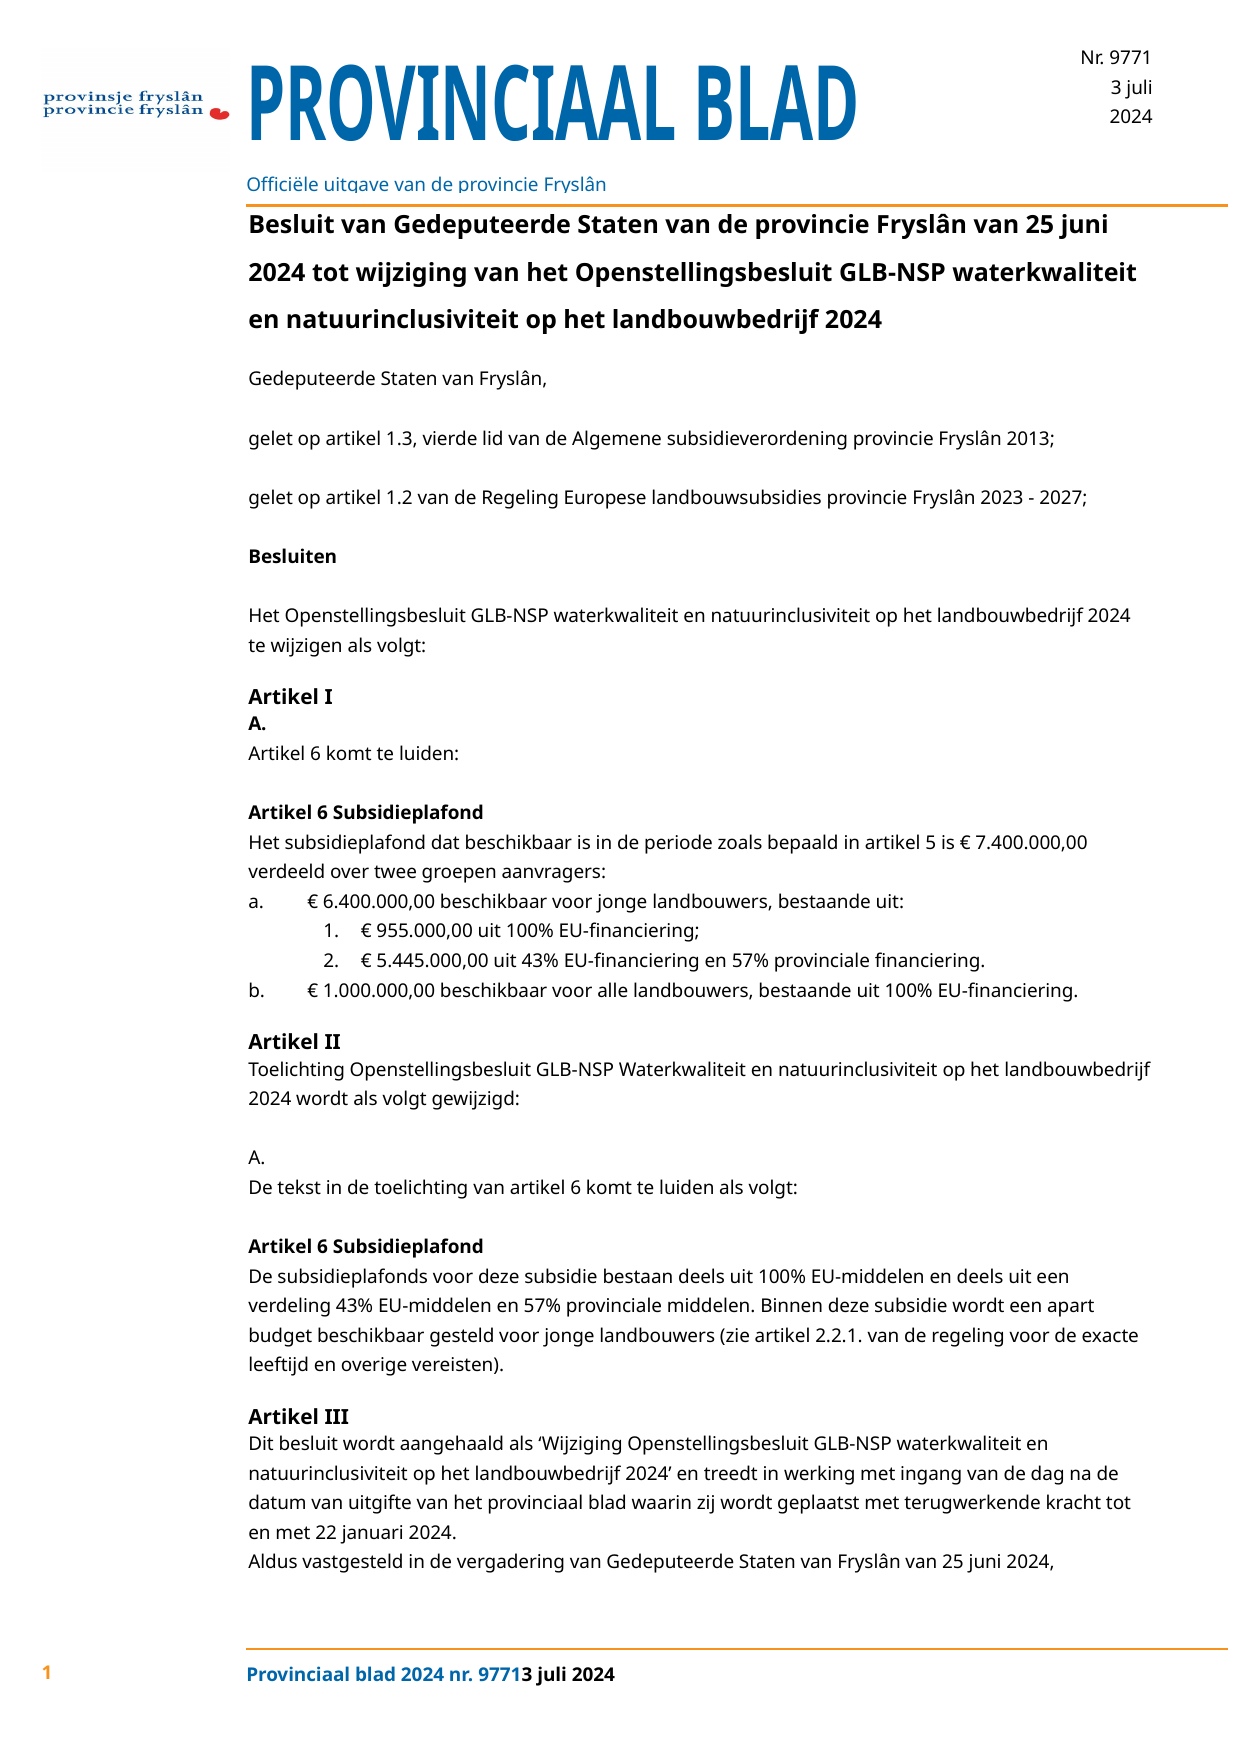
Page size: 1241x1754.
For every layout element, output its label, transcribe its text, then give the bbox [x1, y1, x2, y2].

text Besluiten [248, 543, 1152, 569]
picture [41, 47, 231, 172]
text Aldus vastgesteld in de vergadering van Gedeputeerde Staten van Fryslân van 25 juni 2024, [248, 1549, 1152, 1574]
text De tekst in de toelichting van artikel 6 komt te luiden als volgt: [248, 1174, 1152, 1200]
text Artikel 6 Subsidieplafond [248, 1233, 1152, 1259]
text Artikel III [248, 1402, 1152, 1430]
text Artikel I [248, 682, 1152, 711]
list € 1.000.000,00 beschikbaar voor alle landbouwers, bestaande uit 100% EU-financiering. [248, 977, 1152, 1003]
text Besluit van Gedeputeerde Staten van de provincie Fryslân van 25 juni 2024 tot wijziging van het Openstellingsbesluit GLB-NSP waterkwaliteit en natuurinclusiviteit op het landbouwbedrijf 2024 [248, 207, 1152, 336]
text Artikel II [248, 1027, 1152, 1056]
text Artikel 6 komt te luiden: [248, 740, 1152, 766]
text gelet op artikel 1.3, vierde lid van de Algemene subsidieverordening provincie Fryslân 2013; [248, 425, 1152, 450]
text A. [248, 711, 1152, 736]
text Het subsidieplafond dat beschikbaar is in de periode zoals bepaald in artikel 5 is € 7.400.000,00 verdeeld over twee groepen aanvragers: [248, 829, 1152, 884]
text Artikel 6 Subsidieplafond [248, 799, 1152, 825]
text Toelichting Openstellingsbesluit GLB-NSP Waterkwaliteit en natuurinclusiviteit op het landbouwbedrijf 2024 wordt als volgt gewijzigd: [248, 1056, 1152, 1111]
text Dit besluit wordt aangehaald als ‘Wijziging Openstellingsbesluit GLB-NSP waterkwaliteit en natuurinclusiviteit op het landbouwbedrijf 2024’ en treedt in werking met ingang van de dag na de datum van uitgifte van het provinciaal blad waarin zij wordt geplaatst met terugwerkende kracht tot en met 22 januari 2024. [248, 1430, 1152, 1545]
text gelet op artikel 1.2 van de Regeling Europese landbouwsubsidies provincie Fryslân 2023 - 2027; [248, 484, 1152, 509]
list € 6.400.000,00 beschikbaar voor jonge landbouwers, bestaande uit: [248, 888, 1152, 914]
text De subsidieplafonds voor deze subsidie bestaan deels uit 100% EU-middelen en deels uit een verdeling 43% EU-middelen en 57% provinciale middelen. Binnen deze subsidie wordt een apart budget beschikbaar gesteld voor jonge landbouwers (zie artikel 2.2.1. van de regeling voor de exacte leeftijd en overige vereisten). [248, 1263, 1152, 1377]
text Het Openstellingsbesluit GLB-NSP waterkwaliteit en natuurinclusiviteit op het landbouwbedrijf 2024 te wijzigen als volgt: [248, 602, 1152, 657]
text A. [248, 1144, 1152, 1170]
text Gedeputeerde Staten van Fryslân, [248, 366, 1152, 391]
list € 5.445.000,00 uit 43% EU-financiering en 57% provinciale financiering. [323, 947, 1152, 973]
list € 955.000,00 uit 100% EU-financiering; [323, 918, 1152, 943]
